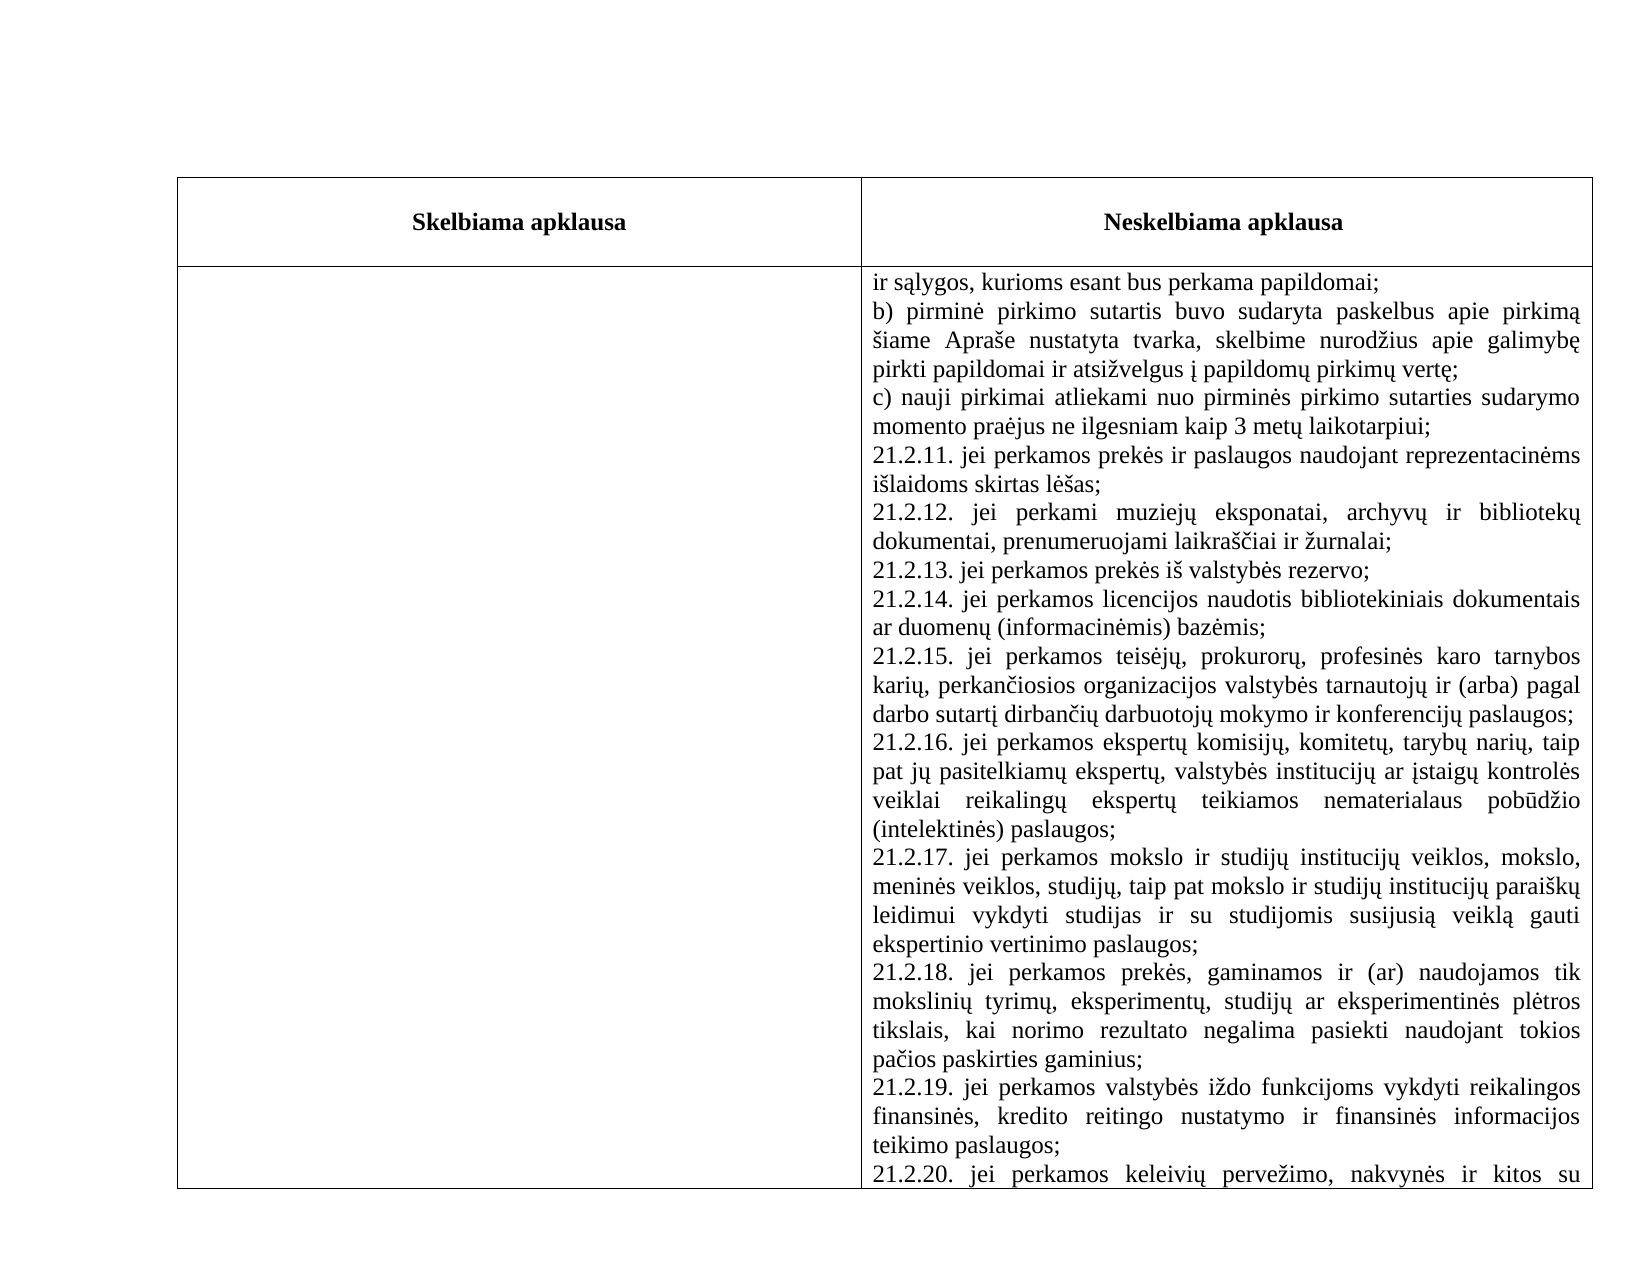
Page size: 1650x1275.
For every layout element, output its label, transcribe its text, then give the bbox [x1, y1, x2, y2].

table_cell ir sąlygos, kurioms esant bus perkama papildomai; b) pirminė pirkimo sutartis buvo sudaryta paskelbus apie pirkimą šiame Apraše nustatyta tvarka, skelbime nurodžius apie galimybę pirkti papildomai ir atsižvelgus į papildomų pirkimų vertę; c) nauji pirkimai atliekami nuo pirminės pirkimo sutarties sudarymo momento praėjus ne ilgesniam kaip 3 metų laikotarpiui; 21.2.11. jei perkamos prekės ir paslaugos naudojant reprezentacinėms išlaidoms skirtas lėšas; 21.2.12. jei perkami muziejų eksponatai, archyvų ir bibliotekų dokumentai, prenumeruojami laikraščiai ir žurnalai; 21.2.13. jei perkamos prekės iš valstybės rezervo; 21.2.14. jei perkamos licencijos naudotis bibliotekiniais dokumentais ar duomenų (informacinėmis) bazėmis; 21.2.15. jei perkamos teisėjų, prokurorų, profesinės karo tarnybos karių, perkančiosios organizacijos valstybės tarnautojų ir (arba) pagal darbo sutartį dirbančių darbuotojų mokymo ir konferencijų paslaugos; 21.2.16. jei perkamos ekspertų komisijų, komitetų, tarybų narių, taip pat jų pasitelkiamų ekspertų, valstybės institucijų ar įstaigų kontrolės veiklai reikalingų ekspertų teikiamos nematerialaus pobūdžio (intelektinės) paslaugos; 21.2.17. jei perkamos mokslo ir studijų institucijų veiklos, mokslo, meninės veiklos, studijų, taip pat mokslo ir studijų institucijų paraiškų leidimui vykdyti studijas ir su studijomis susijusią veiklą gauti ekspertinio vertinimo paslaugos; 21.2.18. jei perkamos prekės, gaminamos ir (ar) naudojamos tik mokslinių tyrimų, eksperimentų, studijų ar eksperimentinės plėtros tikslais, kai norimo rezultato negalima pasiekti naudojant tokios pačios paskirties gaminius; 21.2.19. jei perkamos valstybės iždo funkcijoms vykdyti reikalingos finansinės, kredito reitingo nustatymo ir finansinės informacijos teikimo paslaugos; 21.2.20. jei perkamos keleivių pervežimo, nakvynės ir kitos su [862, 267, 1592, 1187]
table_header Neskelbiama apklausa [862, 178, 1592, 266]
table_header Skelbiama apklausa [178, 178, 861, 266]
table_cell [178, 267, 861, 1187]
